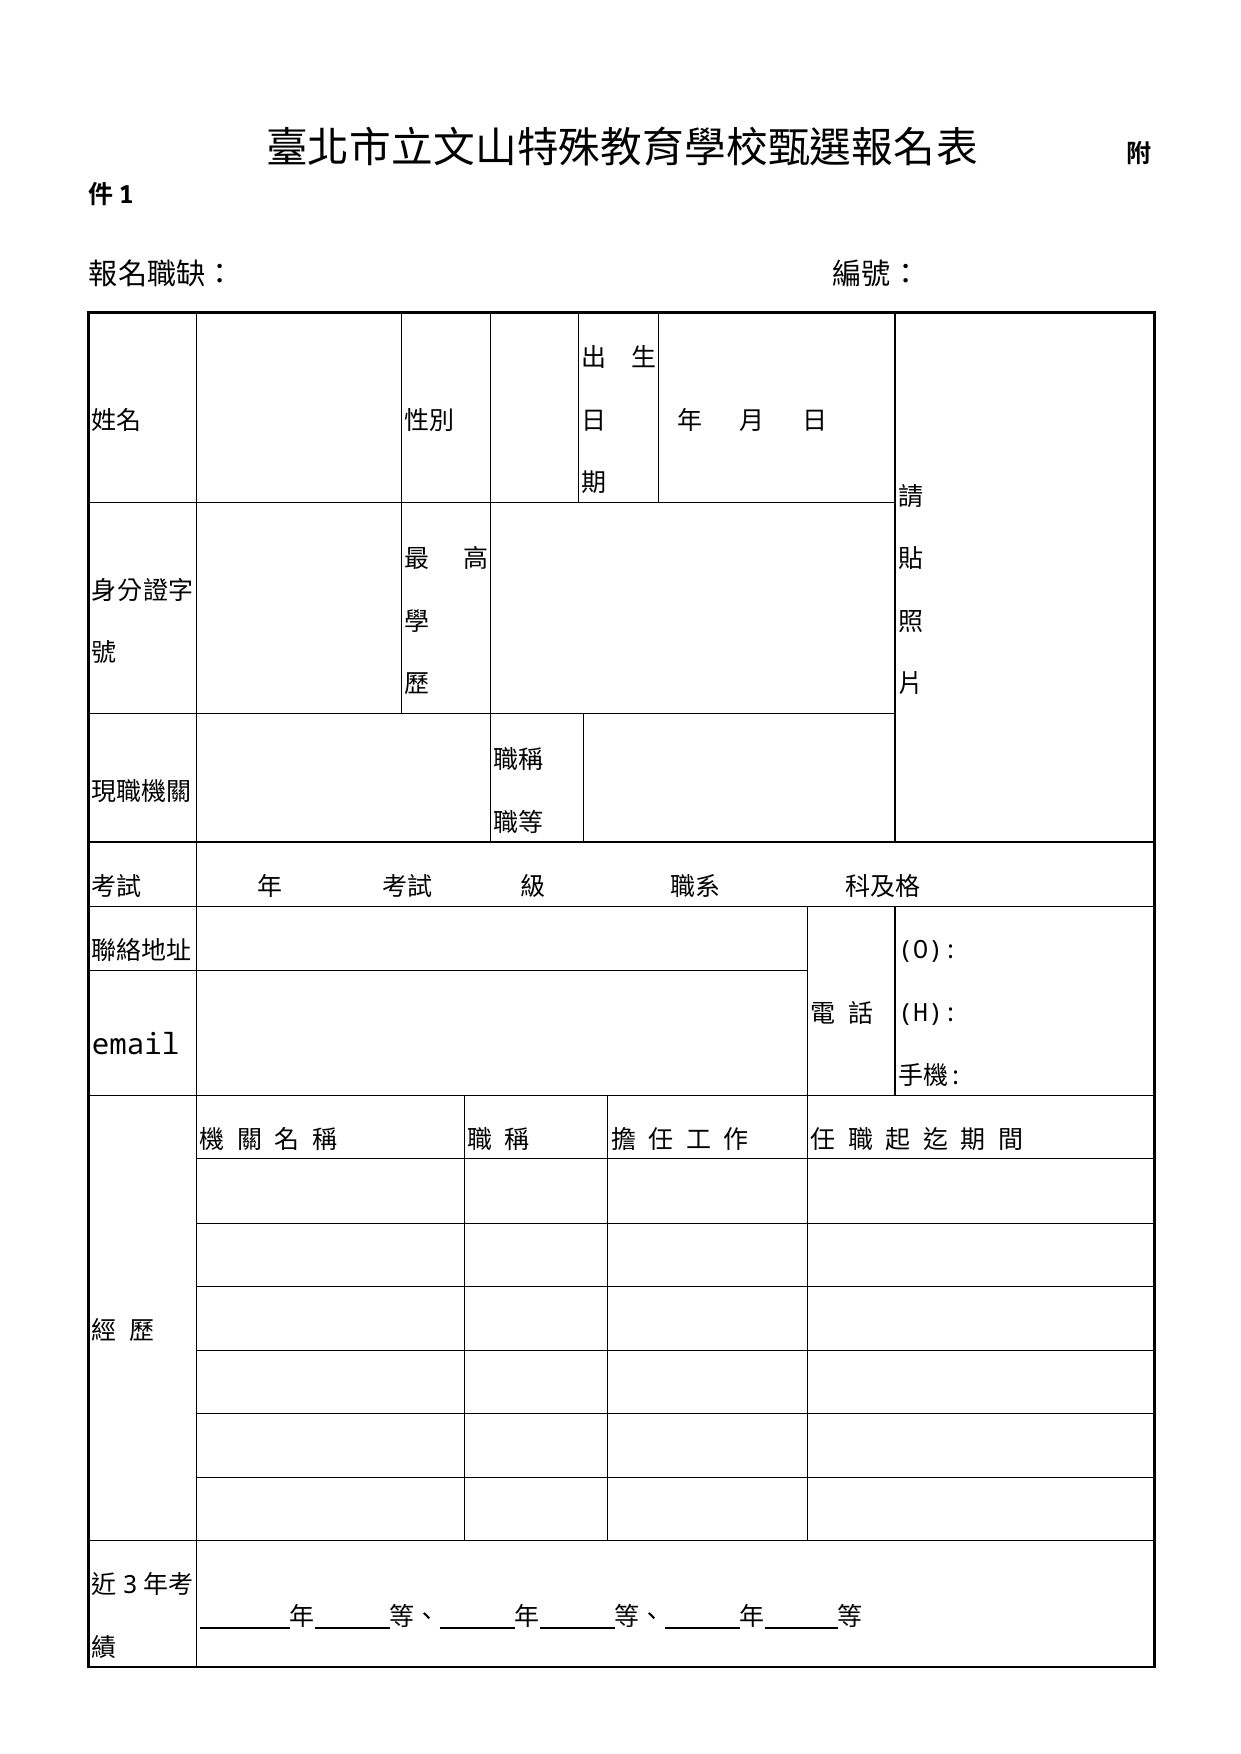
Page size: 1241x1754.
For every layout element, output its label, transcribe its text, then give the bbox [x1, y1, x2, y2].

table_cell 職稱 職等 [491, 714, 583, 841]
table_header 年 月 日 [659, 314, 894, 502]
table_cell 最高 學 歷 [402, 503, 490, 713]
table_header [491, 314, 578, 502]
table_cell email [90, 971, 196, 1094]
table_cell [808, 1351, 1153, 1413]
table_cell [197, 1224, 464, 1286]
table_cell [808, 1287, 1153, 1350]
table_cell 現職機關 [90, 714, 196, 841]
table_cell [197, 714, 490, 841]
table_cell [584, 714, 894, 841]
table_cell [465, 1159, 607, 1223]
table_cell [465, 1351, 607, 1413]
table_cell [197, 1414, 464, 1477]
table_cell [808, 1478, 1153, 1540]
table_header 性別 [402, 314, 490, 502]
table_cell [465, 1478, 607, 1540]
text 臺北市立文山特殊教育學校甄選報名表 附件1 [89, 114, 1152, 211]
table_cell [197, 971, 807, 1094]
table_cell [808, 1414, 1153, 1477]
table_header 姓名 [90, 314, 196, 502]
table_cell 身分證字 號 [90, 503, 196, 713]
table_cell [197, 503, 401, 713]
table_header [197, 314, 401, 502]
table_cell [608, 1478, 807, 1540]
table_header 出生 日 期 [579, 314, 658, 502]
table_cell [197, 1351, 464, 1413]
table_cell [491, 503, 894, 713]
table_cell [608, 1159, 807, 1223]
table_cell [197, 907, 807, 969]
table_cell [608, 1351, 807, 1413]
table_cell 近3年考績 [90, 1541, 196, 1666]
table_cell 電 話 [808, 907, 894, 1094]
table_cell [197, 1478, 464, 1540]
table_header 請 貼 照 片 [896, 314, 1153, 841]
table_cell [608, 1414, 807, 1477]
table_cell [808, 1159, 1153, 1223]
table_cell [608, 1287, 807, 1350]
table_cell [808, 1224, 1153, 1286]
table_cell [608, 1224, 807, 1286]
table_cell 任 職 起 迄 期 間 [808, 1096, 1153, 1158]
table_cell [197, 1287, 464, 1350]
table_cell [465, 1224, 607, 1286]
table_cell 聯絡地址 [90, 907, 196, 969]
table_cell (O): (H): 手機: [896, 907, 1153, 1094]
table_cell [197, 1159, 464, 1223]
table_cell [465, 1414, 607, 1477]
table_cell 機 關 名 稱 [197, 1096, 464, 1158]
table_cell 年 等、 年 等、 年 等 [197, 1541, 1153, 1666]
table_cell 考試 [90, 843, 196, 906]
table_cell 擔 任 工 作 [608, 1096, 807, 1158]
table_cell 經 歷 [90, 1096, 196, 1540]
table_cell [465, 1287, 607, 1350]
table_cell 職 稱 [465, 1096, 607, 1158]
text 報名職缺： 編號： [89, 230, 1152, 292]
table_cell 年 考試 級 職系 科及格 [197, 843, 1153, 906]
